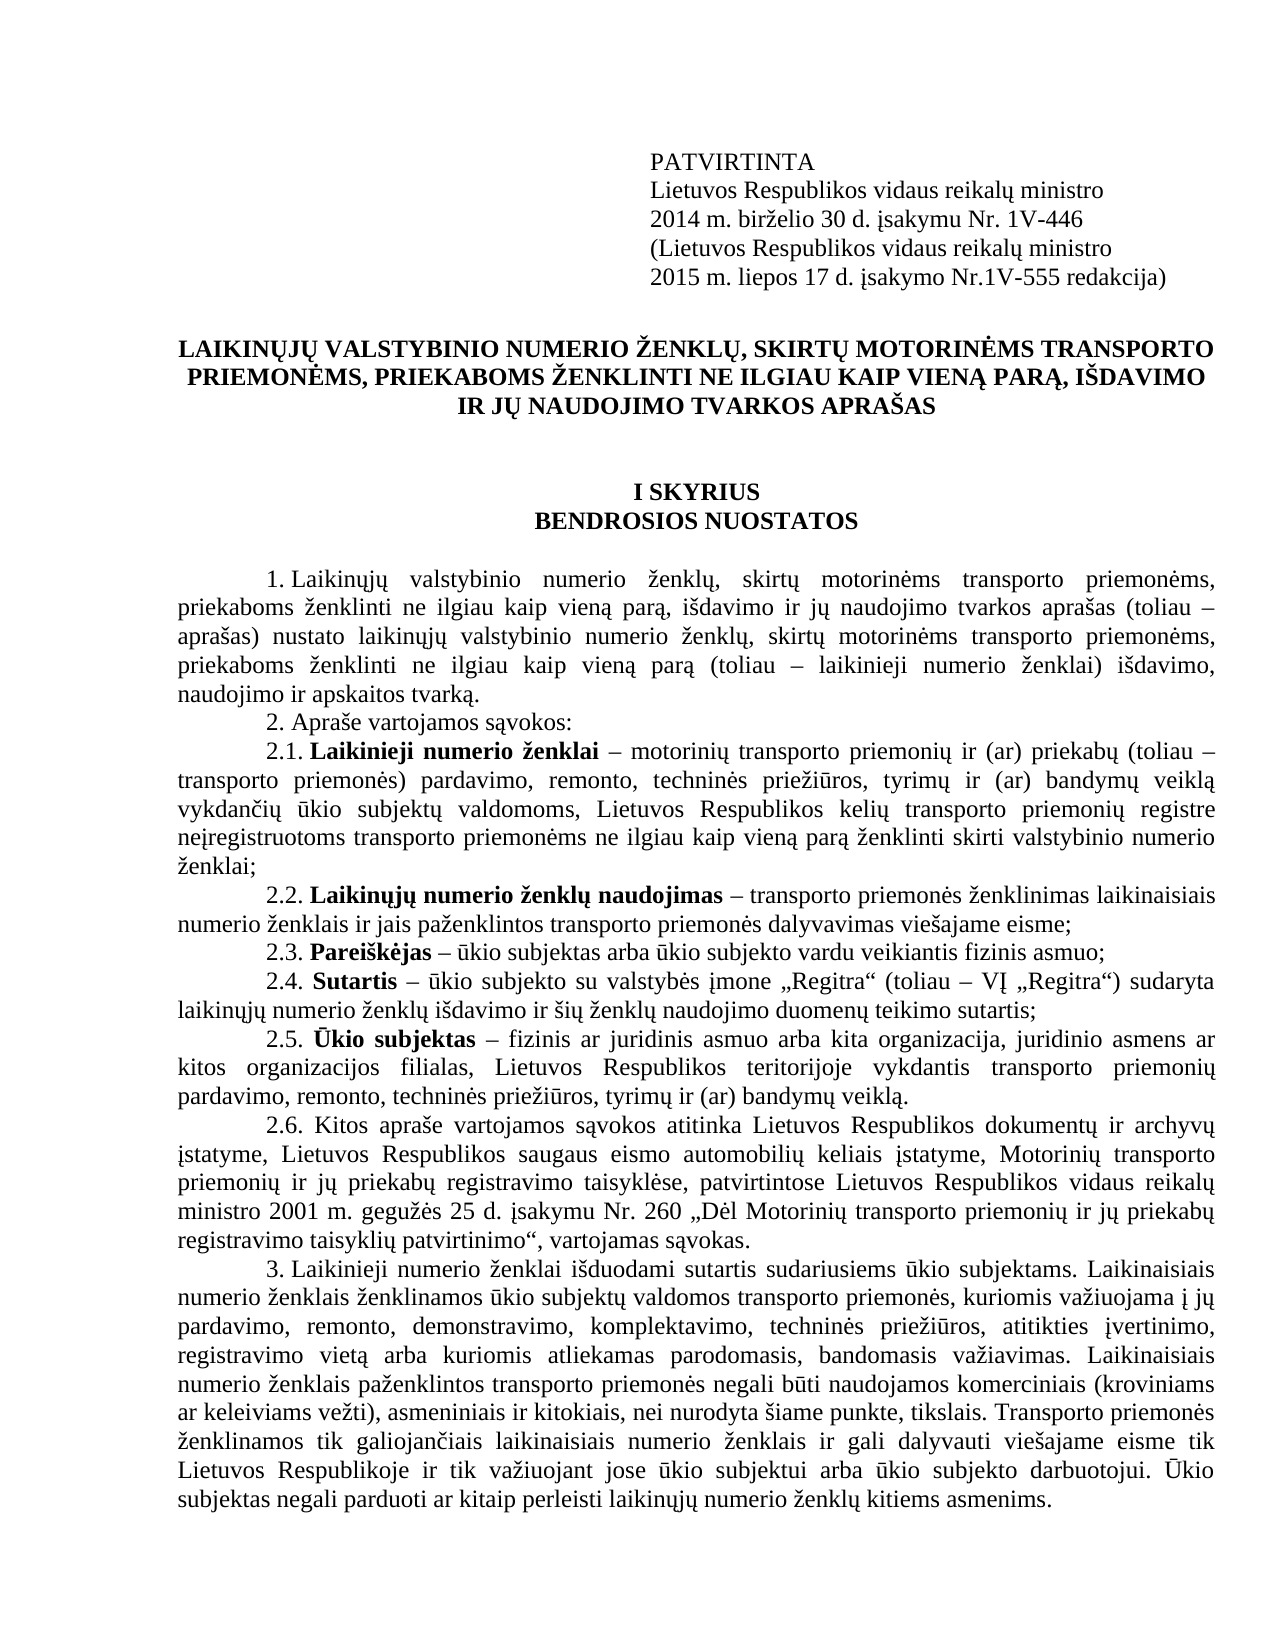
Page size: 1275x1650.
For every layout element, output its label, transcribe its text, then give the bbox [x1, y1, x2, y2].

text 2.2. Laikinųjų numerio ženklų naudojimas – transporto priemonės ženklinimas laikinaisiais numerio ženklais ir jais paženklintos transporto priemonės dalyvavimas viešajame eisme; [177, 880, 1216, 937]
text 2.5. Ūkio subjektas – fizinis ar juridinis asmuo arba kita organizacija, juridinio asmens ar kitos organizacijos filialas, Lietuvos Respublikos teritorijoje vykdantis transporto priemonių pardavimo, remonto, techninės priežiūros, tyrimų ir (ar) bandymų veiklą. [177, 1024, 1216, 1110]
text I SKYRIUS [177, 477, 1216, 506]
text 2.6. Kitos apraše vartojamos sąvokos atitinka Lietuvos Respublikos dokumentų ir archyvų įstatyme, Lietuvos Respublikos saugaus eismo automobilių keliais įstatyme, Motorinių transporto priemonių ir jų priekabų registravimo taisyklėse, patvirtintose Lietuvos Respublikos vidaus reikalų ministro 2001 m. gegužės 25 d. įsakymu Nr. 260 „Dėl Motorinių transporto priemonių ir jų priekabų registravimo taisyklių patvirtinimo“, vartojamas sąvokas. [177, 1110, 1216, 1254]
text 2014 m. birželio 30 d. įsakymu Nr. 1V-446 [650, 204, 1216, 233]
text LAIKINŲJŲ VALSTYBINIO NUMERIO ŽENKLŲ, SKIRTŲ MOTORINĖMS TRANSPORTO PRIEMONĖMS, PRIEKABOMS ŽENKLINTI NE ILGIAU KAIP VIENĄ PARĄ, IŠDAVIMO IR JŲ NAUDOJIMO TVARKOS APRAŠAS [177, 334, 1216, 420]
text 1. Laikinųjų valstybinio numerio ženklų, skirtų motorinėms transporto priemonėms, priekaboms ženklinti ne ilgiau kaip vieną parą, išdavimo ir jų naudojimo tvarkos aprašas (toliau – aprašas) nustato laikinųjų valstybinio numerio ženklų, skirtų motorinėms transporto priemonėms, priekaboms ženklinti ne ilgiau kaip vieną parą (toliau – laikinieji numerio ženklai) išdavimo, naudojimo ir apskaitos tvarką. [177, 564, 1216, 707]
text 3. Laikinieji numerio ženklai išduodami sutartis sudariusiems ūkio subjektams. Laikinaisiais numerio ženklais ženklinamos ūkio subjektų valdomos transporto priemonės, kuriomis važiuojama į jų pardavimo, remonto, demonstravimo, komplektavimo, techninės priežiūros, atitikties įvertinimo, registravimo vietą arba kuriomis atliekamas parodomasis, bandomasis važiavimas. Laikinaisiais numerio ženklais paženklintos transporto priemonės negali būti naudojamos komerciniais (kroviniams ar keleiviams vežti), asmeniniais ir kitokiais, nei nurodyta šiame punkte, tikslais. Transporto priemonės ženklinamos tik galiojančiais laikinaisiais numerio ženklais ir gali dalyvauti viešajame eisme tik Lietuvos Respublikoje ir tik važiuojant jose ūkio subjektui arba ūkio subjekto darbuotojui. Ūkio subjektas negali parduoti ar kitaip perleisti laikinųjų numerio ženklų kitiems asmenims. [177, 1254, 1216, 1512]
text BENDROSIOS NUOSTATOS [177, 506, 1216, 535]
text 2015 m. liepos 17 d. įsakymo Nr.1V-555 redakcija) [650, 262, 1216, 291]
text (Lietuvos Respublikos vidaus reikalų ministro [650, 233, 1216, 262]
text 2.1. Laikinieji numerio ženklai – motorinių transporto priemonių ir (ar) priekabų (toliau – transporto priemonės) pardavimo, remonto, techninės priežiūros, tyrimų ir (ar) bandymų veiklą vykdančių ūkio subjektų valdomoms, Lietuvos Respublikos kelių transporto priemonių registre neįregistruotoms transporto priemonėms ne ilgiau kaip vieną parą ženklinti skirti valstybinio numerio ženklai; [177, 736, 1216, 880]
text 2.4. Sutartis – ūkio subjekto su valstybės įmone „Regitra“ (toliau – VĮ „Regitra“) sudaryta laikinųjų numerio ženklų išdavimo ir šių ženklų naudojimo duomenų teikimo sutartis; [177, 966, 1216, 1024]
text Lietuvos Respublikos vidaus reikalų ministro [650, 176, 1216, 204]
text 2.3. Pareiškėjas – ūkio subjektas arba ūkio subjekto vardu veikiantis fizinis asmuo; [177, 937, 1216, 966]
text PATVIRTINTA [650, 147, 1216, 176]
text 2. Apraše vartojamos sąvokos: [177, 707, 1216, 736]
